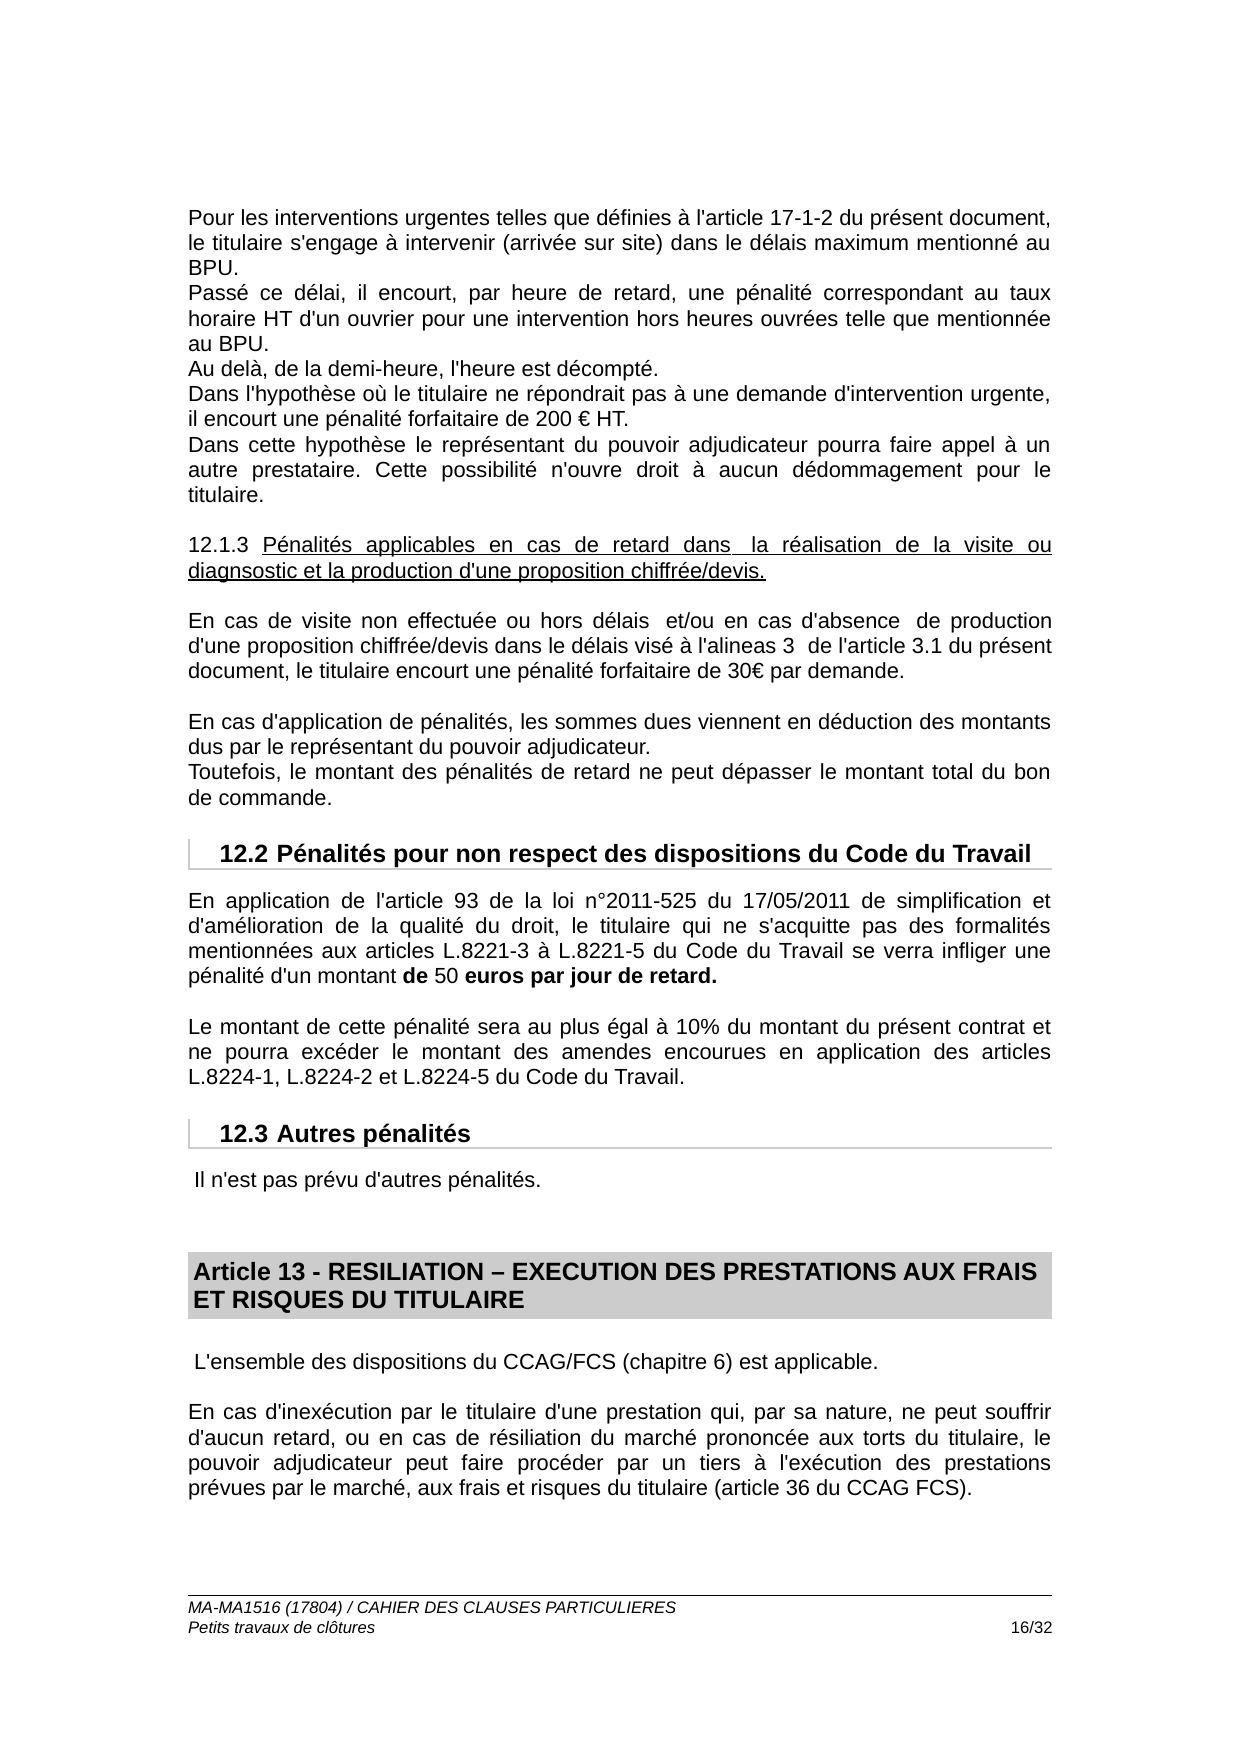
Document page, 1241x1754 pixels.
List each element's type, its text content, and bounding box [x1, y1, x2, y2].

text Passé ce délai, il encourt, par heure de retard, une pénalité correspondant au taux horaire HT d'un ouvrier pour une intervention hors heures ouvrées telle que mentionnée au BPU. [188, 280, 1052, 356]
text En cas de visite non effectuée ou hors délais et/ou en cas d'absence de production d'une proposition chiffrée/devis dans le délais visé à l'alineas 3 de l'article 3.1 du présent document, le titulaire encourt une pénalité forfaitaire de 30€ par demande. [188, 608, 1052, 683]
text Au delà, de la demi-heure, l'heure est décompté. [188, 356, 1052, 381]
text En cas d'inexécution par le titulaire d'une prestation qui, par sa nature, ne peut souffrir d'aucun retard, ou en cas de résiliation du marché prononcée aux torts du titulaire, le pouvoir adjudicateur peut faire procéder par un tiers à l'exécution des prestations prévues par le marché, aux frais et risques du titulaire (article 36 du CCAG FCS). [188, 1399, 1052, 1500]
text Le montant de cette pénalité sera au plus égal à 10% du montant du présent contrat et ne pourra excéder le montant des amendes encourues en application des articles L.8224-1, L.8224-2 et L.8224-5 du Code du Travail. [188, 1014, 1052, 1089]
text En cas d'application de pénalités, les sommes dues viennent en déduction des montants dus par le représentant du pouvoir adjudicateur. [188, 709, 1052, 759]
text Pour les interventions urgentes telles que définies à l'article 17-1-2 du présent document, le titulaire s'engage à intervenir (arrivée sur site) dans le délais maximum mentionné au BPU. [188, 204, 1052, 280]
subtitle Pénalités pour non respect des dispositions du Code du Travail [190, 839, 1052, 868]
text Il n'est pas prévu d'autres pénalités. [188, 1167, 1052, 1192]
subtitle Autres pénalités [190, 1119, 1052, 1147]
text Toutefois, le montant des pénalités de retard ne peut dépasser le montant total du bon de commande. [188, 759, 1052, 809]
text Dans cette hypothèse le représentant du pouvoir adjudicateur pourra faire appel à un autre prestataire. Cette possibilité n'ouvre droit à aucun dédommagement pour le titulaire. [188, 431, 1052, 507]
text L'ensemble des dispositions du CCAG/FCS (chapitre 6) est applicable. [188, 1349, 1052, 1374]
text En application de l'article 93 de la loi n°2011-525 du 17/05/2011 de simplification et d'amélioration de la qualité du droit, le titulaire qui ne s'acquitte pas des formalités mentionnées aux articles L.8221-3 à L.8221-5 du Code du Travail se verra infliger une pénalité d'un montant de 50 euros par jour de retard. [188, 888, 1052, 988]
text Dans l'hypothèse où le titulaire ne répondrait pas à une demande d'intervention urgente, il encourt une pénalité forfaitaire de 200 € HT. [188, 381, 1052, 431]
subtitle RESILIATION – EXECUTION DES PRESTATIONS AUX FRAIS ET RISQUES DU TITULAIRE [190, 1254, 1050, 1317]
text 12.1.3 Pénalités applicables en cas de retard dans la réalisation de la visite ou diagnsostic et la production d'une proposition chiffrée/devis. [188, 532, 1052, 583]
